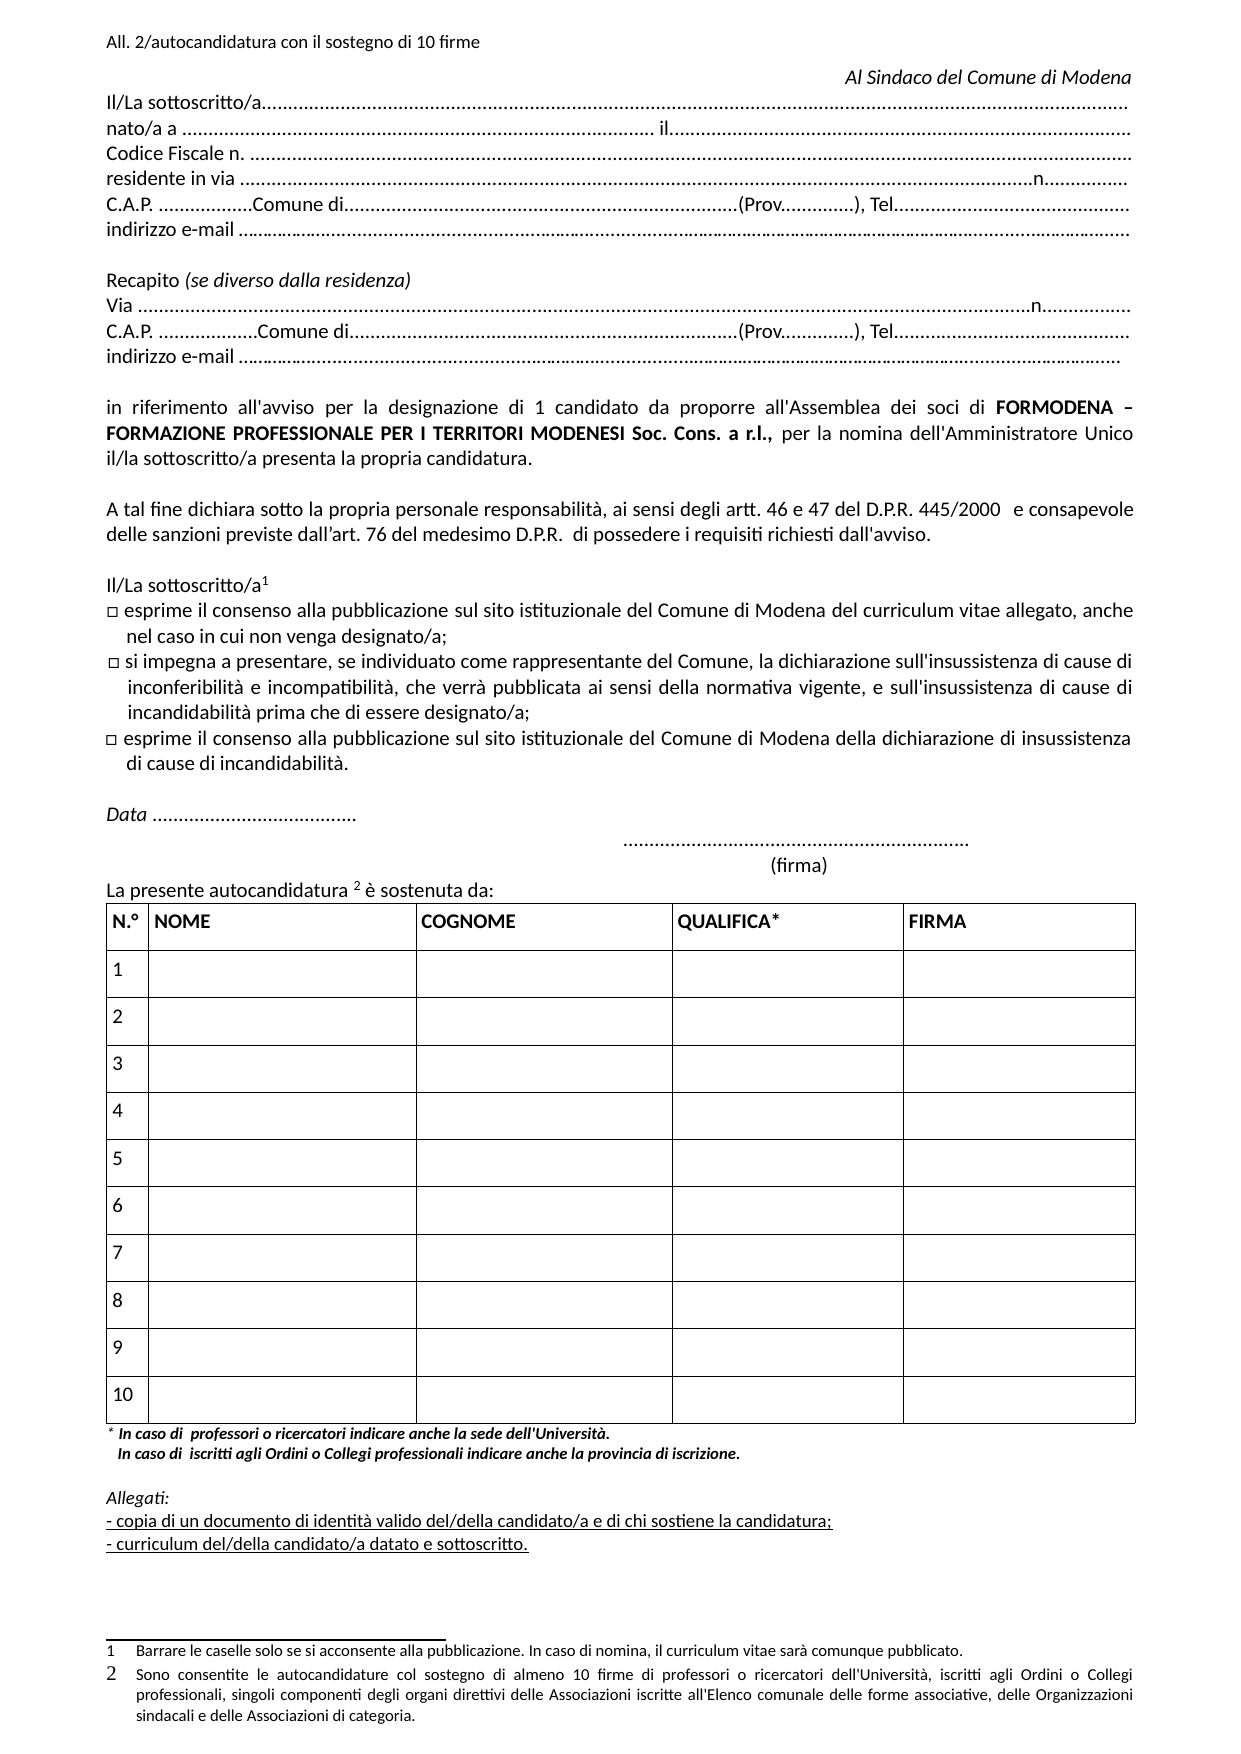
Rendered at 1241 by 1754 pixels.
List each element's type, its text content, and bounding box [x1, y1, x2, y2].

text nato/a a .......................................................................................... il........................................................................................ [106, 115, 1134, 140]
table_cell [149, 1046, 416, 1092]
table_header NOME [149, 904, 416, 950]
table_cell [417, 1093, 672, 1139]
table_cell [673, 1282, 903, 1328]
table_cell [149, 998, 416, 1044]
table_cell [149, 1093, 416, 1139]
table_cell 3 [107, 1046, 148, 1092]
table_cell 4 [107, 1093, 148, 1139]
table_cell [417, 1187, 672, 1234]
table_cell [149, 951, 416, 997]
table_cell [417, 1329, 672, 1376]
table_cell [904, 1187, 1135, 1234]
table_cell [904, 1093, 1135, 1139]
table_cell [417, 1046, 672, 1092]
table_cell [149, 1282, 416, 1328]
table_cell 10 [107, 1377, 148, 1423]
text * In caso di professori o ricercatori indicare anche la sede dell'Università. [106, 1424, 1134, 1443]
text In caso di iscritti agli Ordini o Collegi professionali indicare anche la provincia di iscrizione. [106, 1443, 1134, 1464]
text Allegati: [106, 1487, 1134, 1509]
table_cell [149, 1235, 416, 1281]
table_cell [673, 1187, 903, 1234]
table_cell [904, 1282, 1135, 1328]
table_cell [904, 1046, 1135, 1092]
text Barrare le caselle solo se si acconsente alla pubblicazione. In caso di nomina, il curriculum vitae sarà comunque pubblicato. [106, 1640, 1134, 1661]
table_cell [149, 1329, 416, 1376]
text Al Sindaco del Comune di Modena [106, 64, 1134, 89]
table_cell [904, 1140, 1135, 1186]
table_cell 5 [107, 1140, 148, 1186]
table_cell 6 [107, 1187, 148, 1234]
text Data ....................................... [106, 801, 1134, 826]
text Codice Fiscale n. ........................................................................................................................................................................ [106, 140, 1134, 166]
table_cell [417, 998, 672, 1044]
table_cell [904, 951, 1135, 997]
text (firma) [696, 852, 1134, 877]
text □ esprime il consenso alla pubblicazione sul sito istituzionale del Comune di Modena del curriculum vitae allegato, anche nel caso in cui non venga designato/a; [106, 598, 1134, 648]
text C.A.P. ...................Comune di..........................................................................(Prov..............), Tel............................................. [106, 318, 1134, 343]
text in riferimento all'avviso per la designazione di 1 candidato da proporre all'Assemblea dei soci di FORMODENA – FORMAZIONE PROFESSIONALE PER I TERRITORI MODENESI Soc. Cons. a r.l., per la nomina dell'Amministratore Unico il/la sottoscritto/a presenta la propria candidatura. [106, 394, 1134, 471]
table_cell [904, 1329, 1135, 1376]
table_cell 8 [107, 1282, 148, 1328]
table_cell [673, 1329, 903, 1376]
text C.A.P. ..................Comune di...........................................................................(Prov..............), Tel............................................. [106, 191, 1134, 216]
text □ esprime il consenso alla pubblicazione sul sito istituzionale del Comune di Modena della dichiarazione di insussistenza di cause di incandidabilità. [105, 725, 1134, 776]
table_cell [673, 1235, 903, 1281]
table_cell [417, 951, 672, 997]
table_cell 1 [107, 951, 148, 997]
text Via ..........................................................................................................................................................................n................. [106, 293, 1134, 318]
table_cell 9 [107, 1329, 148, 1376]
table_header COGNOME [417, 904, 672, 950]
table_header FIRMA [904, 904, 1135, 950]
table_cell 7 [107, 1235, 148, 1281]
table_cell [904, 1235, 1135, 1281]
table_cell [417, 1235, 672, 1281]
text - copia di un documento di identità valido del/della candidato/a e di chi sostiene la candidatura; [106, 1509, 1134, 1532]
table_cell [673, 1046, 903, 1092]
text □ si impegna a presentare, se individuato come rappresentante del Comune, la dichiarazione sull'insussistenza di cause di inconferibilità e incompatibilità, che verrà pubblicata ai sensi della normativa vigente, e sull'insussistenza di cause di incandidabilità prima che di essere designato/a; [107, 648, 1134, 725]
table_cell [417, 1140, 672, 1186]
text - curriculum del/della candidato/a datato e sottoscritto. [106, 1532, 1134, 1555]
text .................................................................. [549, 826, 1134, 852]
text residente in via .......................................................................................................................................................n................ [106, 166, 1134, 191]
table_cell [417, 1377, 672, 1423]
text Sono consentite le autocandidature col sostegno di almeno 10 firme di professori o ricercatori dell'Università, iscritti agli Ordini o Collegi professionali, singoli componenti degli organi direttivi delle Associazioni iscritte all'Elenco comunale delle forme associative, delle Organizzazioni sindacali e delle Associazioni di categoria. [106, 1661, 1134, 1725]
table_cell [673, 1377, 903, 1423]
table_cell 2 [107, 998, 148, 1044]
table_cell [149, 1377, 416, 1423]
table_cell [673, 1140, 903, 1186]
table_cell [673, 1093, 903, 1139]
table_cell [904, 998, 1135, 1044]
text La presente autocandidatura è sostenuta da: [106, 877, 1134, 903]
text Il/La sottoscritto/a..................................................................................................................................................................... [106, 89, 1134, 115]
table_cell [149, 1187, 416, 1234]
text indirizzo e-mail ……………...........................................…………...................……….………………………………………..............…………...... [106, 343, 1134, 369]
table_header QUALIFICA* [673, 904, 903, 950]
table_header N.° [107, 904, 148, 950]
table_cell [904, 1377, 1135, 1423]
text indirizzo e-mail ………………..........................................………...................………….………………………………………..............…………...... [106, 216, 1134, 242]
table_cell [149, 1140, 416, 1186]
text Il/La sottoscritto/a [106, 572, 1134, 598]
table_cell [417, 1282, 672, 1328]
text Recapito (se diverso dalla residenza) [106, 267, 1134, 293]
text A tal fine dichiara sotto la propria personale responsabilità, ai sensi degli artt. 46 e 47 del D.P.R. 445/2000 e consapevole delle sanzioni previste dall’art. 76 del medesimo D.P.R. di possedere i requisiti richiesti dall'avviso. [106, 496, 1134, 547]
table_cell [673, 951, 903, 997]
table_cell [673, 998, 903, 1044]
